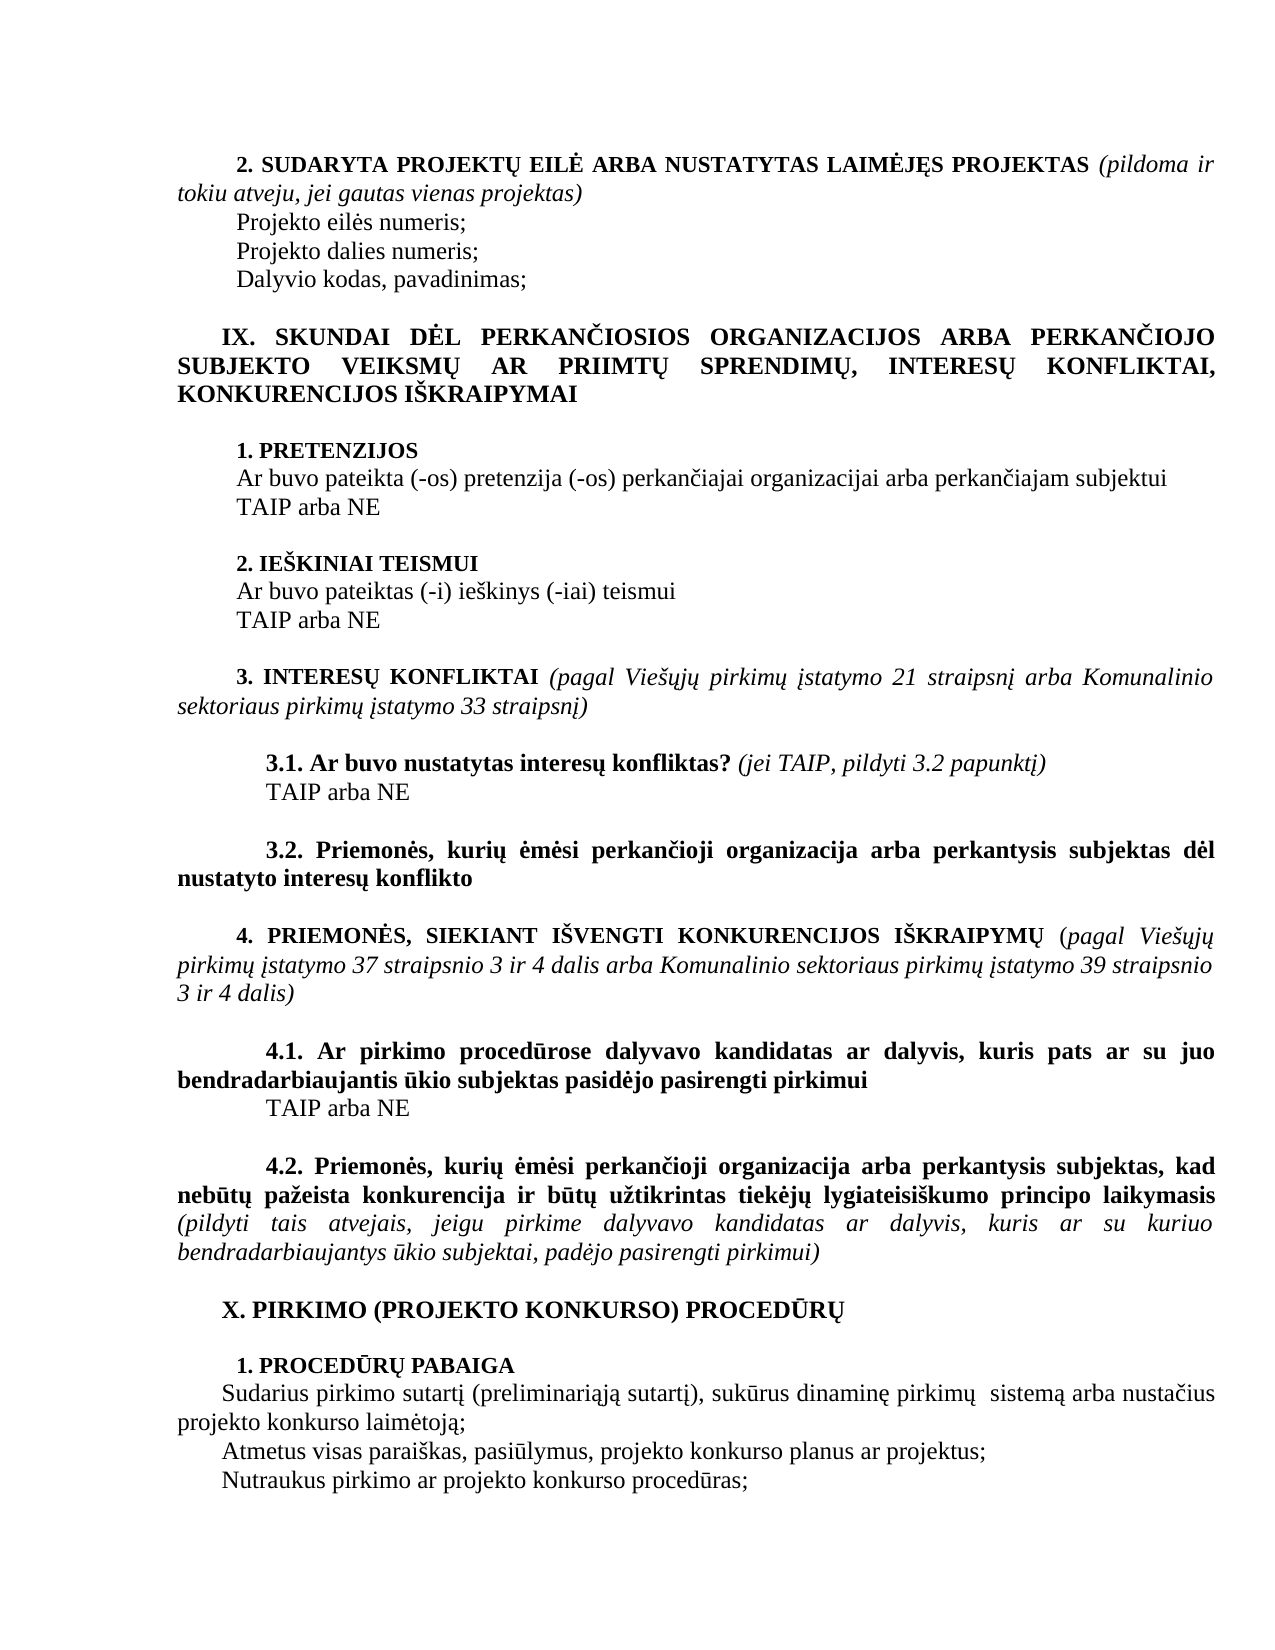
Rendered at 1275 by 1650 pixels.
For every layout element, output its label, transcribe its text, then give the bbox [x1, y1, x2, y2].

text 2. SUDARYTA PROJEKTŲ EILĖ ARBA NUSTATYTAS LAIMĖJĘS PROJEKTAS (pildoma ir tokiu atveju, jei gautas vienas projektas) [177, 149, 1216, 207]
text Nutraukus pirkimo ar projekto konkurso procedūras; [177, 1465, 1216, 1493]
text 1. PROCEDŪRŲ PABAIGA [177, 1352, 1216, 1378]
text 4.1. Ar pirkimo procedūrose dalyvavo kandidatas ar dalyvis, kuris pats ar su juo bendradarbiaujantis ūkio subjektas pasidėjo pasirengti pirkimui [177, 1036, 1216, 1093]
text Ar buvo pateiktas (-i) ieškinys (-iai) teismui [177, 576, 1216, 605]
text TAIP arba NE [177, 492, 1216, 521]
text Atmetus visas paraiškas, pasiūlymus, projekto konkurso planus ar projektus; [177, 1436, 1216, 1465]
text Dalyvio kodas, pavadinimas; [177, 264, 1216, 293]
text 3.2. Priemonės, kurių ėmėsi perkančioji organizacija arba perkantysis subjektas dėl nustatyto interesų konflikto [177, 835, 1216, 892]
text TAIP arba NE [177, 1093, 1216, 1122]
text 3. INTERESŲ KONFLIKTAI (pagal Viešųjų pirkimų įstatymo 21 straipsnį arba Komunalinio sektoriaus pirkimų įstatymo 33 straipsnį) [177, 662, 1216, 720]
text Projekto eilės numeris; [177, 207, 1216, 236]
text Sudarius pirkimo sutartį (preliminariąją sutartį), sukūrus dinaminę pirkimų sistemą arba nustačius projekto konkurso laimėtoją; [177, 1378, 1216, 1436]
text 4. PRIEMONĖS, SIEKIANT IŠVENGTI KONKURENCIJOS IŠKRAIPYMŲ (pagal Viešųjų pirkimų įstatymo 37 straipsnio 3 ir 4 dalis arba Komunalinio sektoriaus pirkimų įstatymo 39 straipsnio 3 ir 4 dalis) [177, 921, 1216, 1007]
text Ar buvo pateikta (-os) pretenzija (-os) perkančiajai organizacijai arba perkančiajam subjektui [177, 463, 1216, 492]
text Projekto dalies numeris; [177, 236, 1216, 264]
text 3.1. Ar buvo nustatytas interesų konfliktas? (jei TAIP, pildyti 3.2 papunktį) [177, 748, 1216, 777]
text 1. PRETENZIJOS [177, 437, 1216, 463]
text TAIP arba NE [177, 777, 1216, 806]
text TAIP arba NE [177, 605, 1216, 633]
text 2. IEŠKINIAI TEISMUI [177, 549, 1216, 576]
text IX. SKUNDAI DĖL PERKANČIOSIOS ORGANIZACIJOS ARBA PERKANČIOJO SUBJEKTO VEIKSMŲ AR PRIIMTŲ SPRENDIMŲ, INTERESŲ KONFLIKTAI, KONKURENCIJOS IŠKRAIPYMAI [177, 322, 1216, 408]
text x. Pirkimo (PROJEKTO KONKURSO) procedūrų [177, 1295, 1216, 1323]
text 4.2. Priemonės, kurių ėmėsi perkančioji organizacija arba perkantysis subjektas, kad nebūtų pažeista konkurencija ir būtų užtikrintas tiekėjų lygiateisiškumo principo laikymasis (pildyti tais atvejais, jeigu pirkime dalyvavo kandidatas ar dalyvis, kuris ar su kuriuo bendradarbiaujantys ūkio subjektai, padėjo pasirengti pirkimui) [177, 1151, 1216, 1266]
